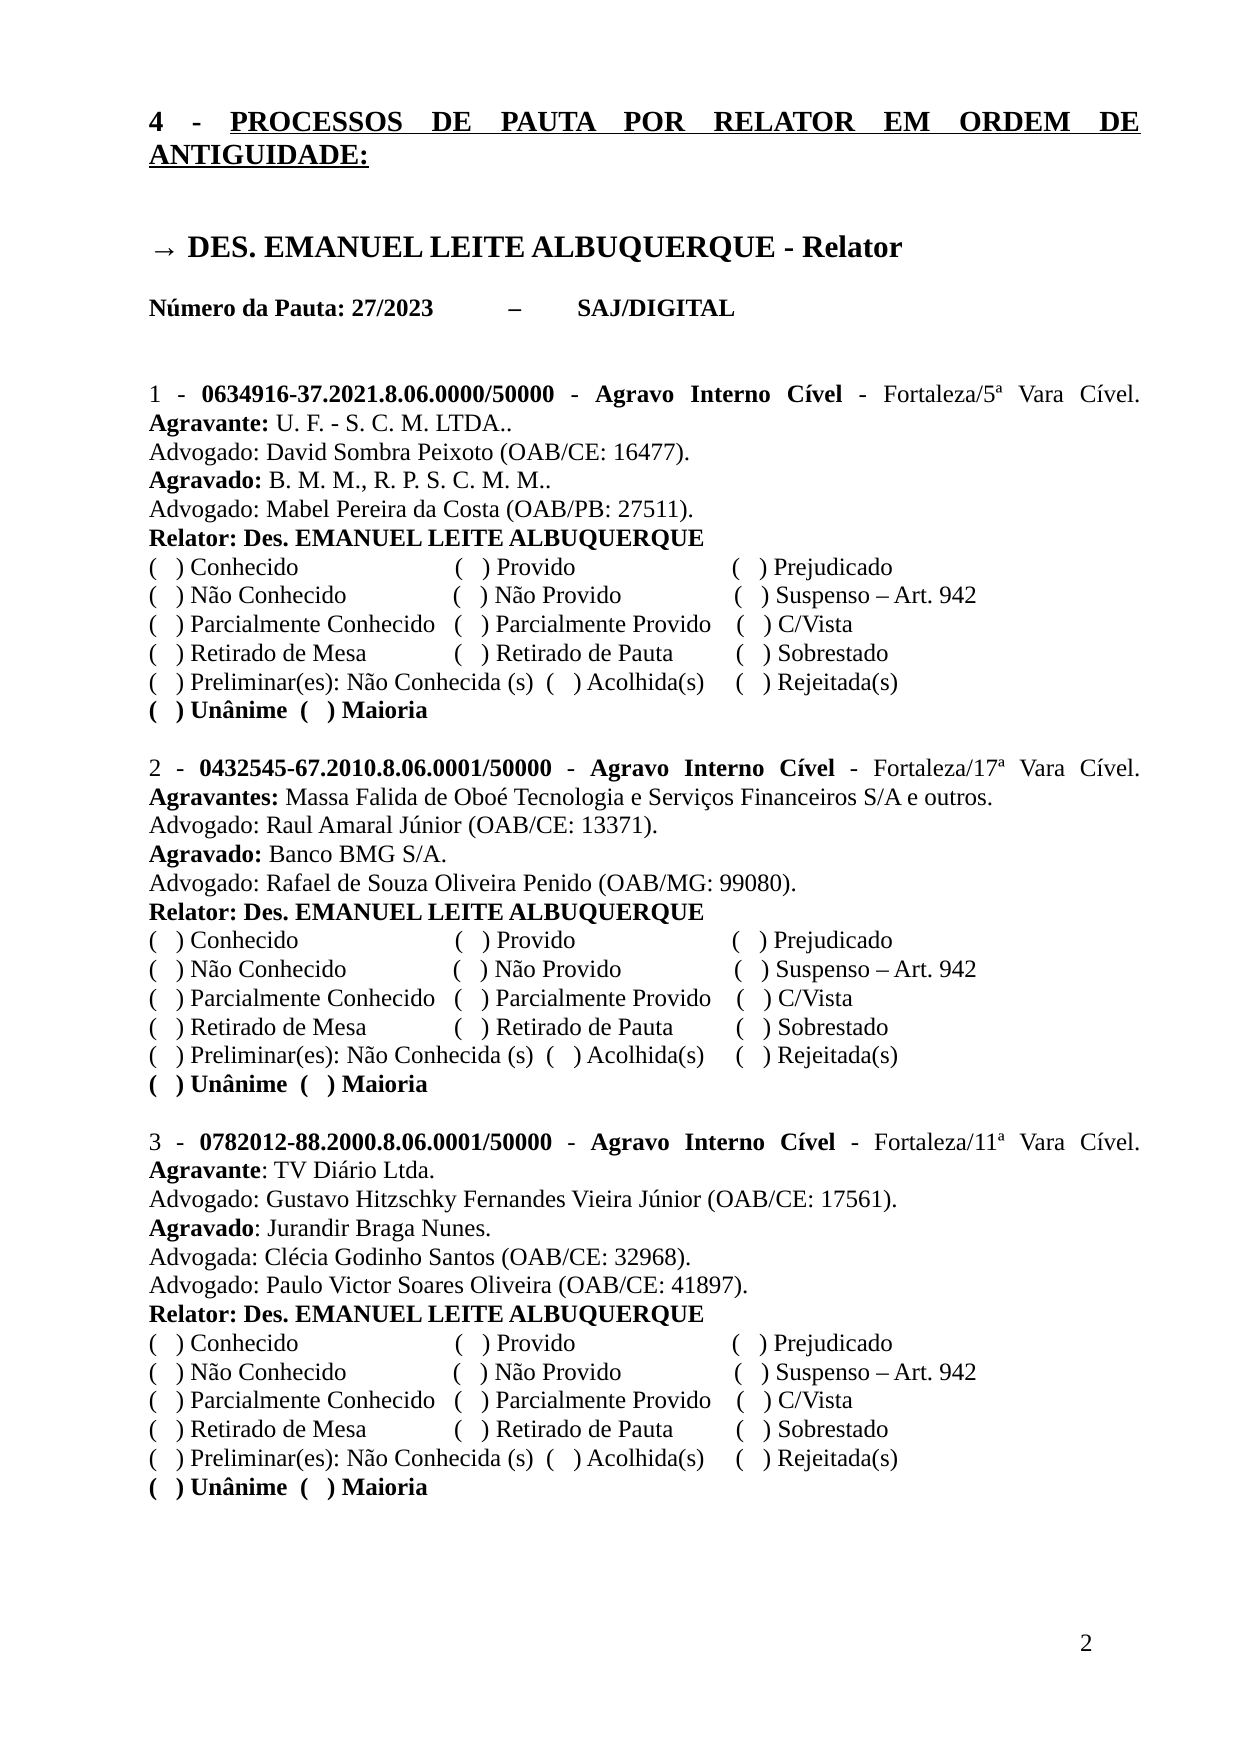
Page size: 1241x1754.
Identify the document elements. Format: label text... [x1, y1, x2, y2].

text ( ) Parcialmente Conhecido ( ) Parcialmente Provido ( ) C/Vista [148, 609, 1158, 638]
text Advogado: David Sombra Peixoto (OAB/CE: 16477). [148, 437, 1141, 466]
text Agravado: Banco BMG S/A. [148, 839, 1141, 868]
text Relator: Des. EMANUEL LEITE ALBUQUERQUE [148, 897, 1141, 926]
text ( ) Preliminar(es): Não Conhecida (s) ( ) Acolhida(s) ( ) Rejeitada(s) [148, 1041, 1158, 1069]
text 3 - 0782012-88.2000.8.06.0001/50000 - Agravo Interno Cível - Fortaleza/11ª Vara Cível. Agravante: TV Diário Ltda. [148, 1127, 1141, 1184]
text ( ) Não Conhecido ( ) Não Provido ( ) Suspenso – Art. 942 [148, 1357, 1158, 1386]
text ( ) Unânime ( ) Maioria [148, 1472, 1141, 1501]
text Advogado: Raul Amaral Júnior (OAB/CE: 13371). [148, 811, 1141, 839]
text 1 - 0634916-37.2021.8.06.0000/50000 - Agravo Interno Cível - Fortaleza/5ª Vara Cível. Agravante: U. F. - S. C. M. LTDA.. [148, 379, 1141, 437]
text ( ) Retirado de Mesa ( ) Retirado de Pauta ( ) Sobrestado [148, 638, 1158, 667]
text Advogado: Mabel Pereira da Costa (OAB/PB: 27511). [148, 494, 1141, 523]
text Relator: Des. EMANUEL LEITE ALBUQUERQUE [148, 523, 1141, 552]
text ( ) Conhecido ( ) Provido ( ) Prejudicado [148, 1328, 1141, 1357]
text Advogado: Paulo Victor Soares Oliveira (OAB/CE: 41897). [148, 1271, 1141, 1299]
text → DES. EMANUEL LEITE ALBUQUERQUE - Relator [148, 228, 1141, 264]
text ( ) Não Conhecido ( ) Não Provido ( ) Suspenso – Art. 942 [148, 954, 1158, 983]
text Advogado: Rafael de Souza Oliveira Penido (OAB/MG: 99080). [148, 868, 1141, 897]
text ( ) Conhecido ( ) Provido ( ) Prejudicado [148, 552, 1141, 581]
text Relator: Des. EMANUEL LEITE ALBUQUERQUE [148, 1299, 1141, 1328]
text Número da Pauta: 27/2023 – SAJ/DIGITAL [148, 293, 1141, 322]
text Agravado: Jurandir Braga Nunes. [148, 1213, 1141, 1242]
text ( ) Unânime ( ) Maioria [148, 1069, 1141, 1098]
text ( ) Retirado de Mesa ( ) Retirado de Pauta ( ) Sobrestado [148, 1012, 1158, 1041]
text Advogada: Clécia Godinho Santos (OAB/CE: 32968). [148, 1242, 1141, 1271]
text Agravado: B. M. M., R. P. S. C. M. M.. [148, 466, 1141, 494]
text 2 - 0432545-67.2010.8.06.0001/50000 - Agravo Interno Cível - Fortaleza/17ª Vara Cível. Agravantes: Massa Falida de Oboé Tecnologia e Serviços Financeiros S/A e outros. [148, 753, 1141, 811]
text Advogado: Gustavo Hitzschky Fernandes Vieira Júnior (OAB/CE: 17561). [148, 1184, 1141, 1213]
text ( ) Não Conhecido ( ) Não Provido ( ) Suspenso – Art. 942 [148, 581, 1158, 609]
text ( ) Parcialmente Conhecido ( ) Parcialmente Provido ( ) C/Vista [148, 983, 1158, 1012]
text ( ) Conhecido ( ) Provido ( ) Prejudicado [148, 926, 1141, 954]
text ( ) Unânime ( ) Maioria [148, 696, 1141, 724]
text ( ) Parcialmente Conhecido ( ) Parcialmente Provido ( ) C/Vista [148, 1386, 1158, 1414]
text ( ) Preliminar(es): Não Conhecida (s) ( ) Acolhida(s) ( ) Rejeitada(s) [148, 1443, 1158, 1472]
text 4 - PROCESSOS DE PAUTA POR RELATOR EM ORDEM DE ANTIGUIDADE: [148, 104, 1141, 171]
text ( ) Retirado de Mesa ( ) Retirado de Pauta ( ) Sobrestado [148, 1414, 1158, 1443]
text ( ) Preliminar(es): Não Conhecida (s) ( ) Acolhida(s) ( ) Rejeitada(s) [148, 667, 1158, 696]
